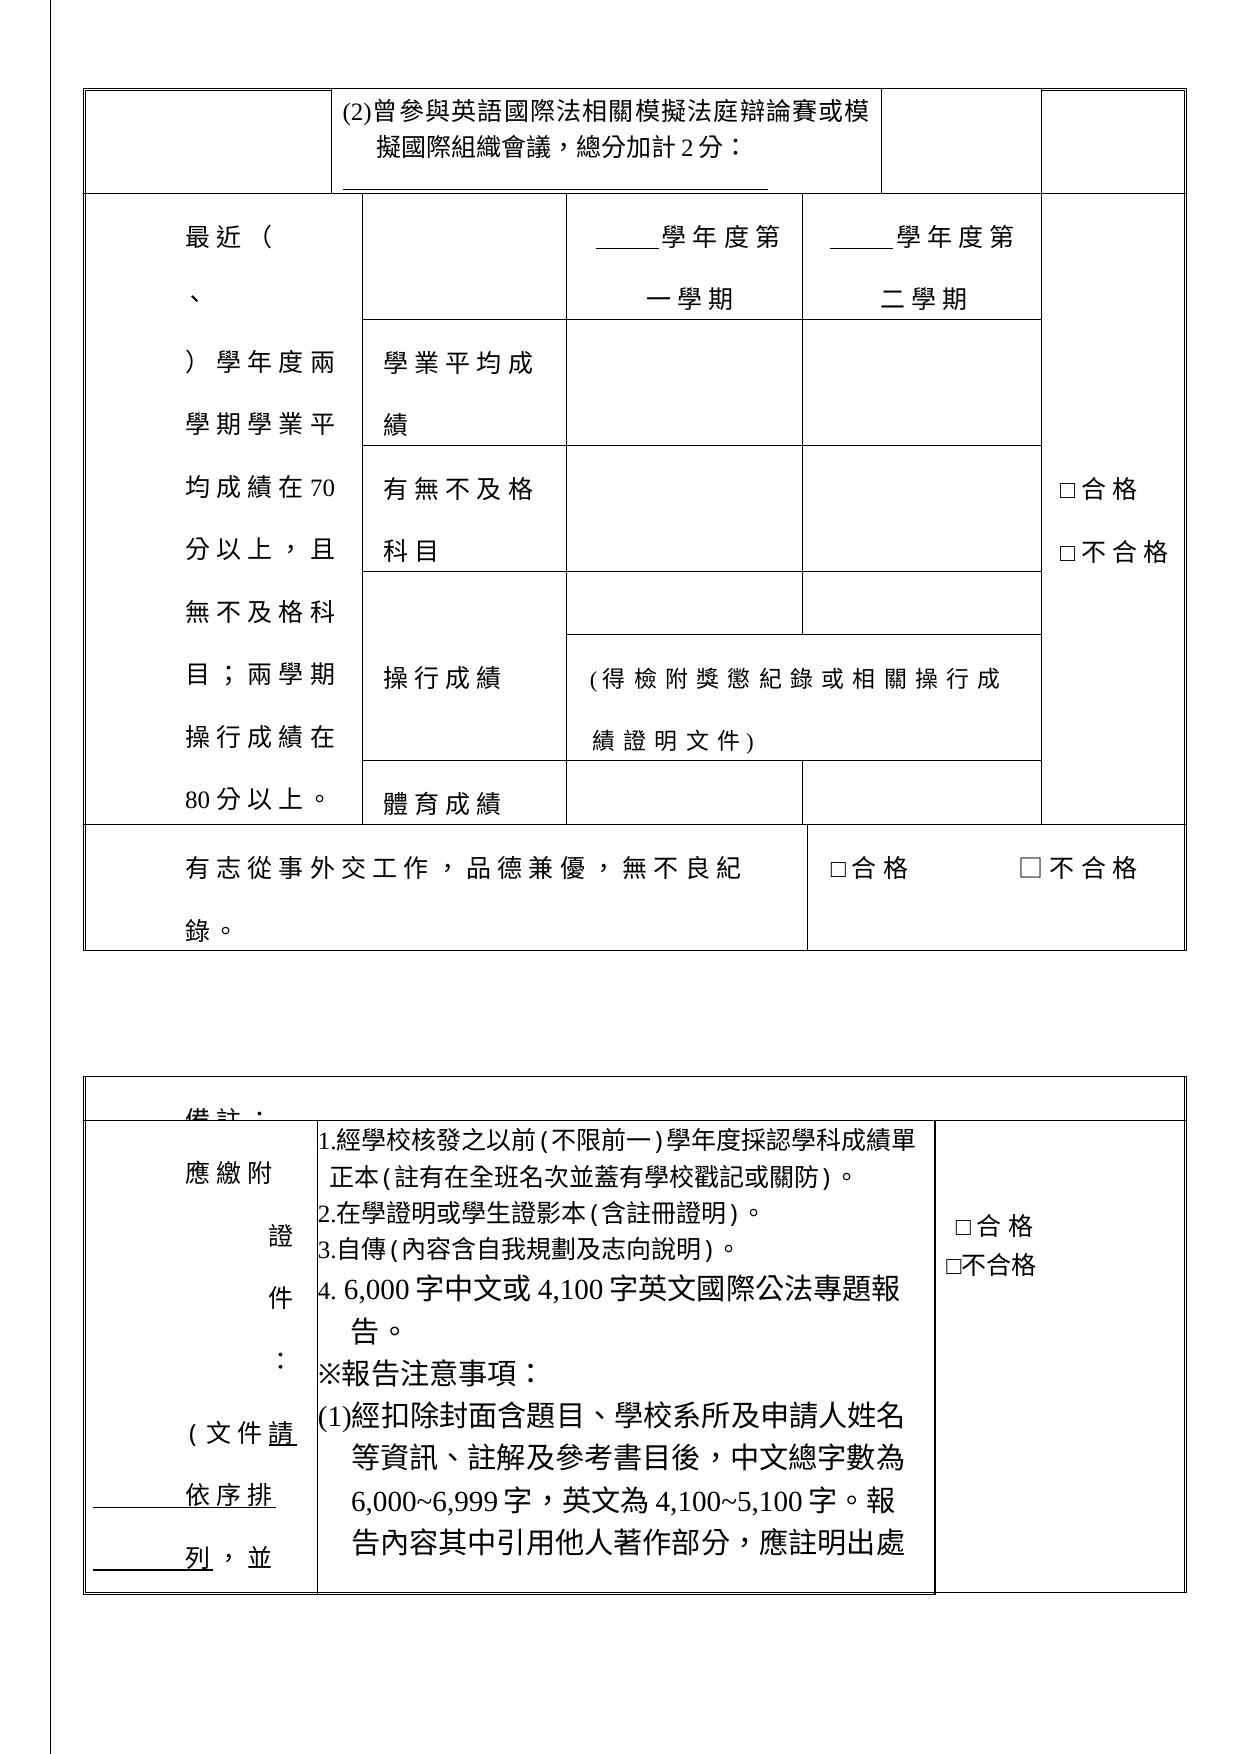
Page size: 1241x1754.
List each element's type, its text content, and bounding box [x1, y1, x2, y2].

table_cell [567, 761, 802, 824]
table_cell 學年度第二學期 [803, 194, 1041, 319]
table_header 備註： [86, 1077, 1184, 1120]
table_cell [567, 320, 802, 445]
table_cell [882, 89, 1041, 193]
table_cell [803, 572, 1041, 634]
table_cell [567, 572, 802, 634]
table_cell [803, 446, 1041, 571]
table_cell (得檢附獎懲紀錄或相關操行成績證明文件) [567, 635, 1041, 760]
table_cell [567, 446, 802, 571]
table_cell 學業平均成績 [363, 320, 566, 445]
table_cell 1.經學校核發之以前(不限前一)學年度採認學科成績單正本(註有在全班名次並蓋有學校戳記或關防)。 2.在學證明或學生證影本(含註冊證明)。 3.自傳(內容含自我規劃及志向說明)。 4. 6,000字中文或4,100字英文國際公法專題報告。 ※報告注意事項： (1)經扣除封面含題目、學校系所及申請人姓名等資訊、註解及參考書目後，中文總字數為6,000~6,999字，英文為4,100~5,100字。報告內容其中引用他人著作部分，應註明出處 [318, 1121, 934, 1592]
table_cell [803, 320, 1041, 445]
table_cell □合格 □不合格 [808, 825, 1184, 950]
table_cell □合格 □不合格 [1042, 194, 1184, 824]
table_cell (2)曾參與英語國際法相關模擬法庭辯論賽或模擬國際組織會議，總分加計2分： [332, 89, 881, 193]
table_cell 體育成績 [363, 761, 566, 824]
table_cell [803, 761, 1041, 824]
table_cell 最近（ 、 ）學年度兩學期學業平均成績在70分以上，且無不及格科目；兩學期操行成績在80分以上。 [86, 194, 362, 824]
table_cell 操行成績 [363, 572, 566, 760]
table_cell 應繳附證件： (文件請依序排列，並 [86, 1121, 317, 1592]
table_cell [86, 91, 331, 193]
table_cell 有無不及格科目 [363, 446, 566, 571]
table_cell 學年度第一學期 [567, 194, 802, 319]
table_cell [363, 194, 566, 319]
table_cell [936, 1412, 1184, 1592]
table_cell □合格 □不合格 [936, 1121, 1184, 1412]
table_cell [1042, 91, 1184, 193]
table_cell 有志從事外交工作，品德兼優，無不良紀錄。 [86, 825, 807, 950]
